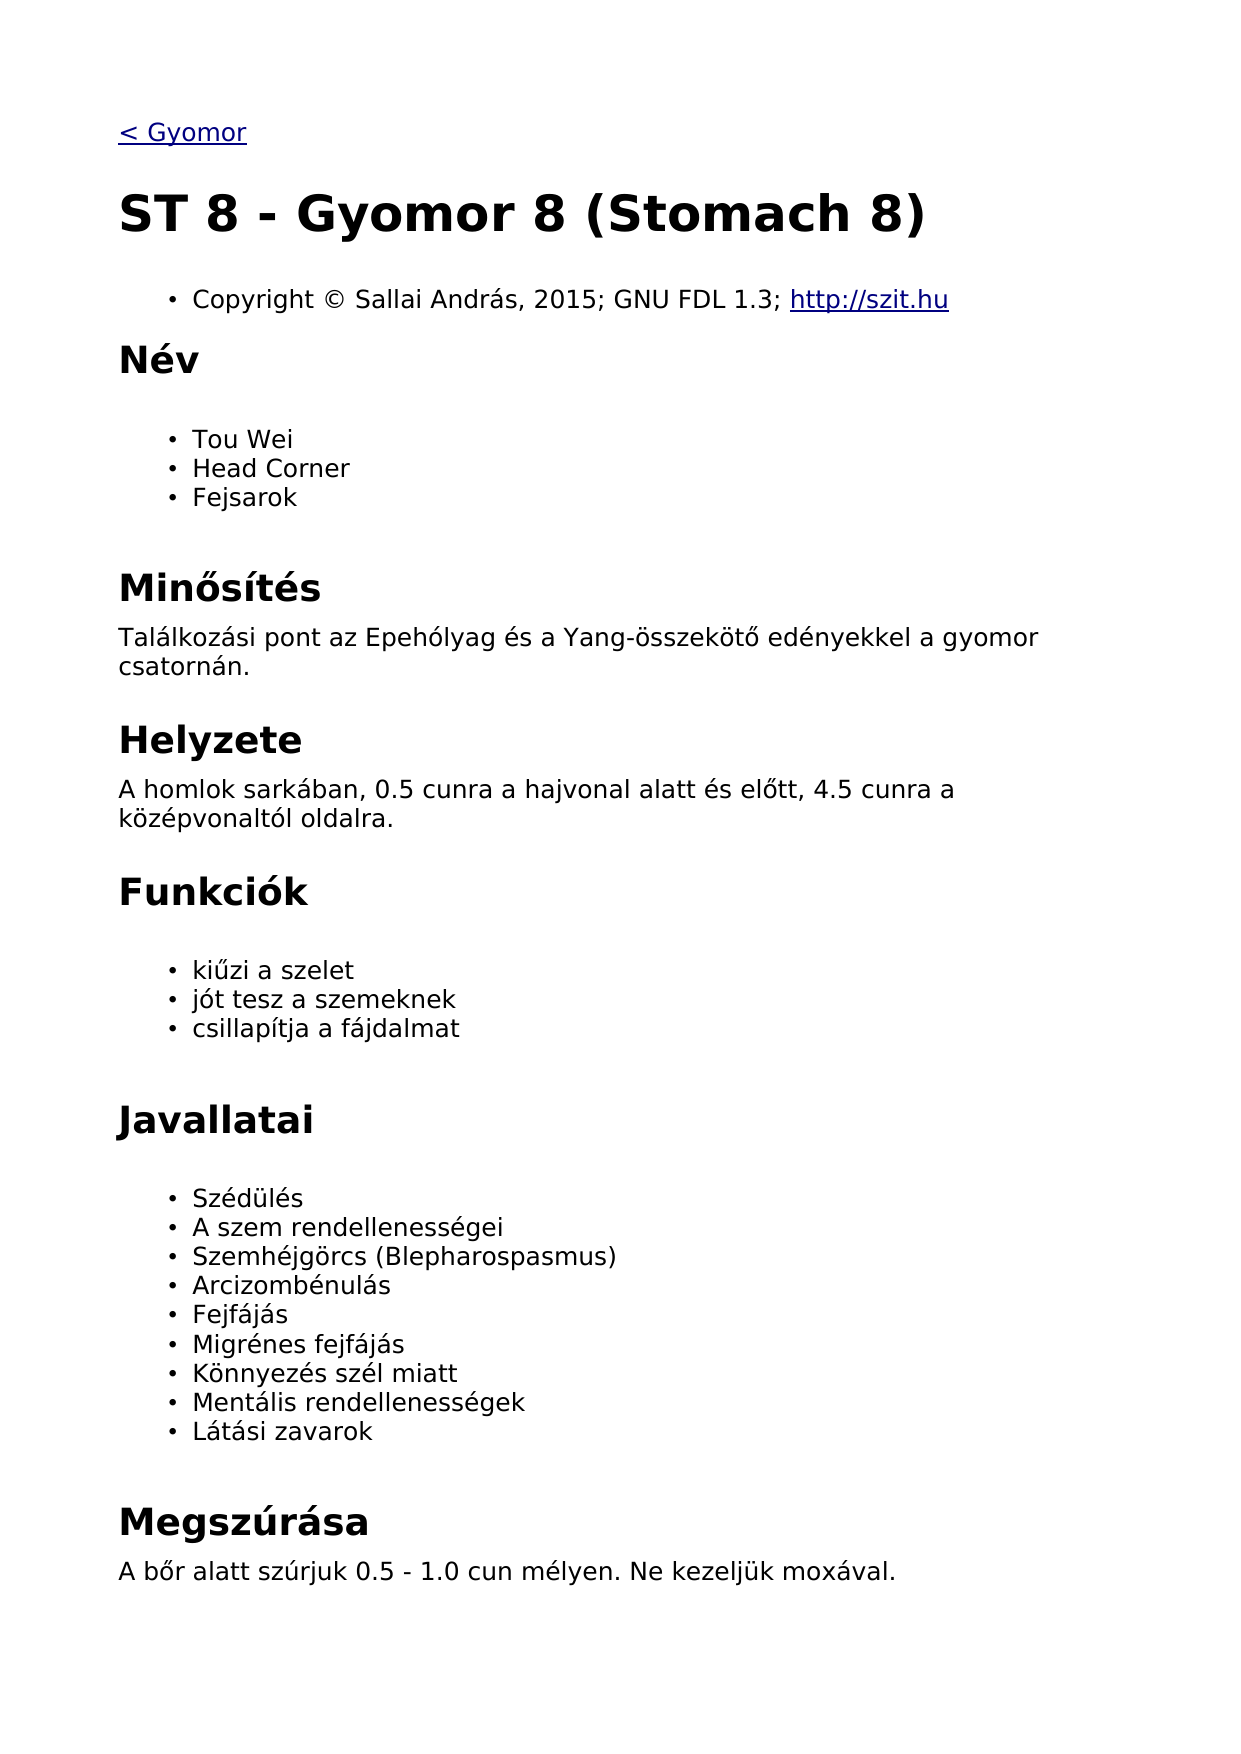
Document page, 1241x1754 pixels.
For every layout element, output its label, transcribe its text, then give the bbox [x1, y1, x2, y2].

list Könnyezés szél miatt [177, 1359, 1122, 1388]
text Találkozási pont az Epehólyag és a Yang-összekötő edényekkel a gyomor csatornán. [118, 623, 1122, 681]
list jót tesz a szemeknek [177, 986, 1122, 1015]
subtitle Javallatai [118, 1098, 1122, 1142]
text A homlok sarkában, 0.5 cunra a hajvonal alatt és előtt, 4.5 cunra a középvonaltól oldalra. [118, 775, 1122, 833]
list Fejfájás [177, 1301, 1122, 1330]
list Fejsarok [177, 483, 1122, 512]
list Copyright © Sallai András, 2015; GNU FDL 1.3; http://szit.hu [177, 285, 1122, 314]
list A szem rendellenességei [177, 1213, 1122, 1242]
text A bőr alatt szúrjuk 0.5 - 1.0 cun mélyen. Ne kezeljük moxával. [118, 1557, 1122, 1586]
list csillapítja a fájdalmat [177, 1015, 1122, 1044]
list Migrénes fejfájás [177, 1330, 1122, 1359]
list Tou Wei [177, 425, 1122, 454]
subtitle Megszúrása [118, 1501, 1122, 1544]
list Head Corner [177, 454, 1122, 483]
list Látási zavarok [177, 1417, 1122, 1446]
subtitle Név [118, 339, 1122, 383]
subtitle Helyzete [118, 719, 1122, 762]
list kiűzi a szelet [177, 956, 1122, 986]
list Mentális rendellenességek [177, 1388, 1122, 1417]
subtitle Funkciók [118, 871, 1122, 914]
subtitle Minősítés [118, 567, 1122, 610]
text < Gyomor [118, 118, 1122, 147]
list Szemhéjgörcs (Blepharospasmus) [177, 1242, 1122, 1271]
list Arcizombénulás [177, 1271, 1122, 1301]
subtitle ST 8 - Gyomor 8 (Stomach 8) [118, 185, 1122, 243]
list Szédülés [177, 1184, 1122, 1213]
